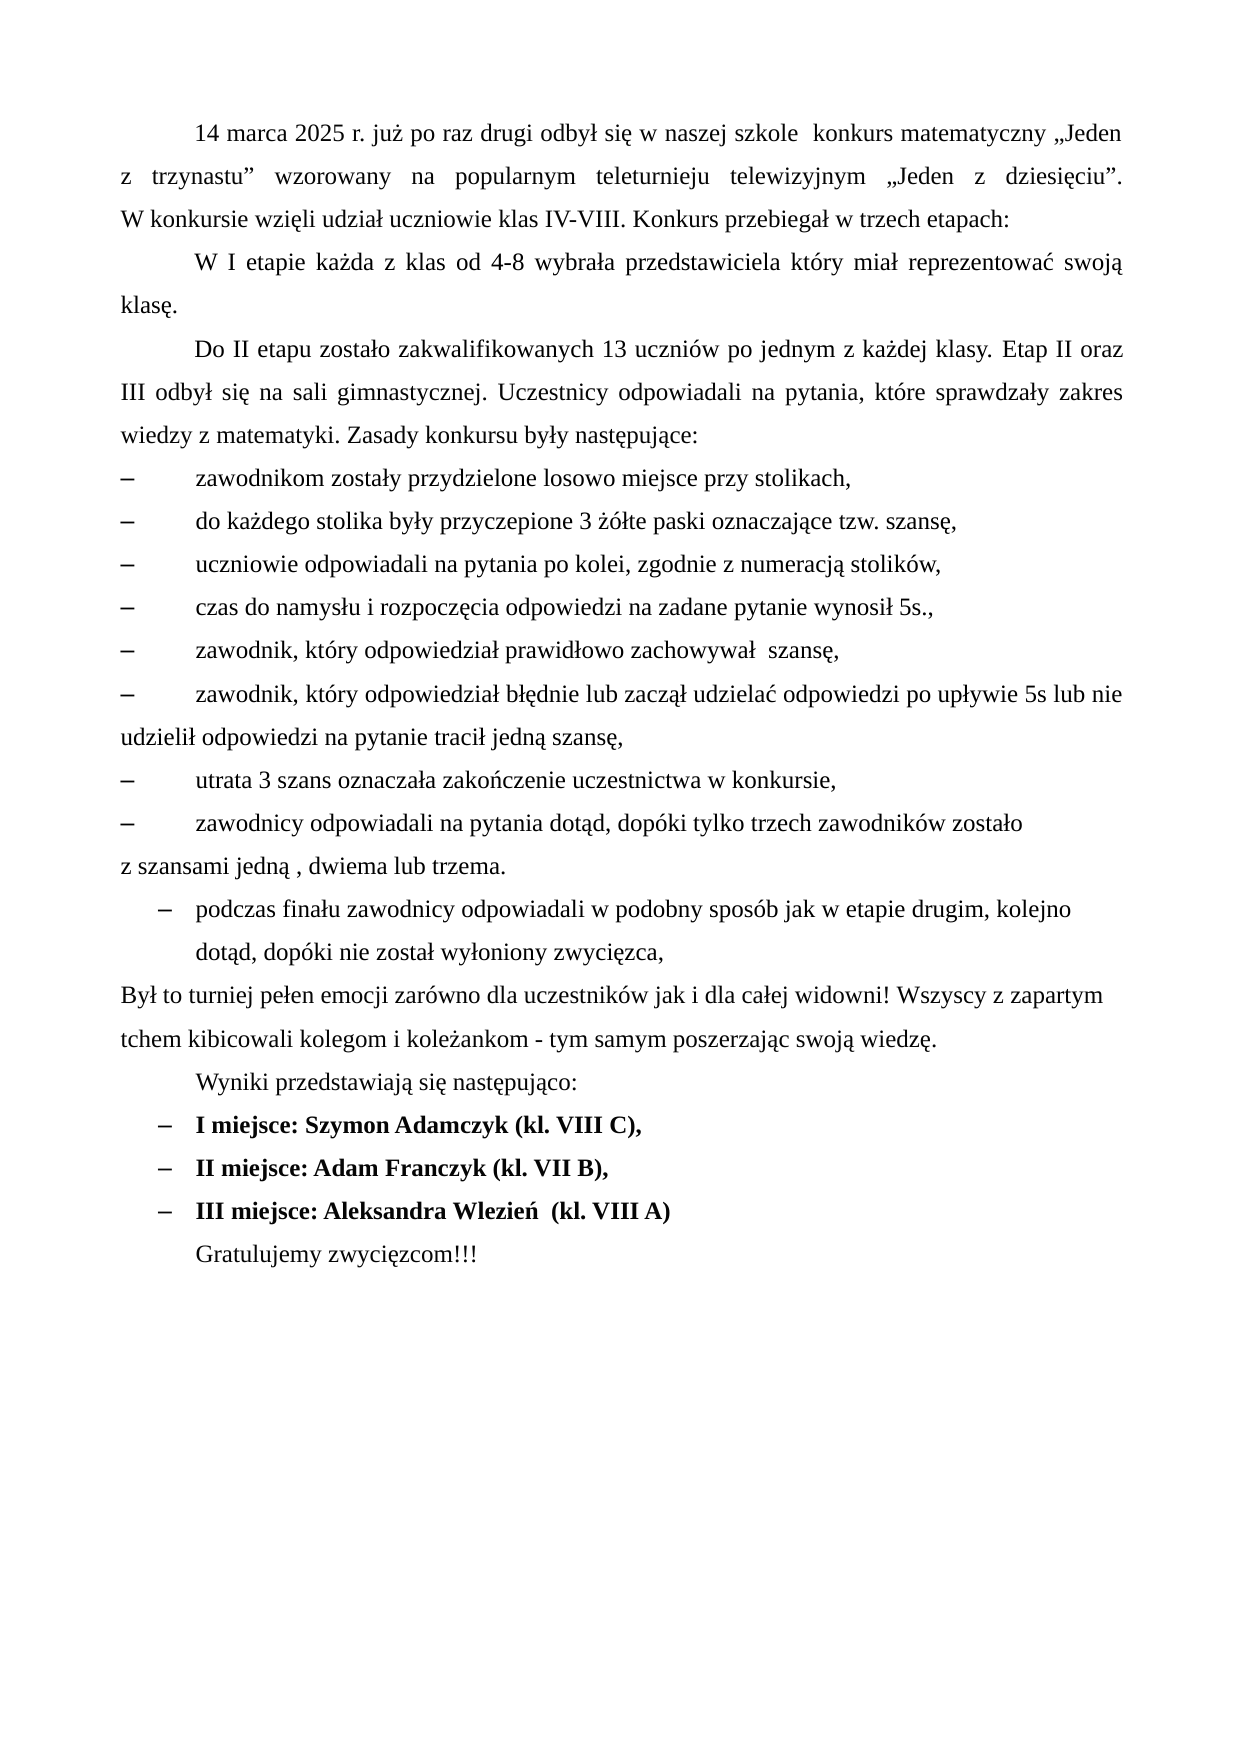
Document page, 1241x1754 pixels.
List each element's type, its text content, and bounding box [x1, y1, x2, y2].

list do każdego stolika były przyczepione 3 żółte paski oznaczające tzw. szansę, [120, 506, 1123, 535]
list czas do namysłu i rozpoczęcia odpowiedzi na zadane pytanie wynosił 5s., [120, 592, 1123, 621]
list III miejsce: Aleksandra Wlezień (kl. VIII A) [158, 1196, 1123, 1225]
list II miejsce: Adam Franczyk (kl. VII B), [158, 1153, 1123, 1182]
list zawodnicy odpowiadali na pytania dotąd, dopóki tylko trzech zawodników zostało [120, 808, 1123, 837]
list zawodnikom zostały przydzielone losowo miejsce przy stolikach, [120, 463, 1123, 492]
text W I etapie każda z klas od 4-8 wybrała przedstawiciela który miał reprezentować swoją klasę. Do II etapu zostało zakwalifikowanych 13 uczniów po jednym z każdej klasy. Etap II oraz III odbył się na sali gimnastycznej. Uczestnicy odpowiadali na pytania, które sprawdzały zakres wiedzy z matematyki. Zasady konkursu były następujące: [120, 247, 1123, 449]
list z szansami jedną , dwiema lub trzema. [120, 851, 1123, 880]
list podczas finału zawodnicy odpowiadali w podobny sposób jak w etapie drugim, kolejno dotąd, dopóki nie został wyłoniony zwycięzca, [158, 894, 1123, 966]
text 14 marca 2025 r. już po raz drugi odbył się w naszej szkole konkurs matematyczny „Jeden z trzynastu” wzorowany na popularnym teleturnieju telewizyjnym „Jeden z dziesięciu”. W konkursie wzięli udział uczniowie klas IV-VIII. Konkurs przebiegał w trzech etapach: [120, 118, 1123, 233]
list utrata 3 szans oznaczała zakończenie uczestnictwa w konkursie, [120, 765, 1123, 794]
list zawodnik, który odpowiedział błędnie lub zaczął udzielać odpowiedzi po upływie 5s lub nie udzielił odpowiedzi na pytanie tracił jedną szansę, [120, 679, 1123, 751]
list zawodnik, który odpowiedział prawidłowo zachowywał szansę, [120, 636, 1123, 664]
list I miejsce: Szymon Adamczyk (kl. VIII C), [158, 1110, 1123, 1139]
list Gratulujemy zwycięzcom!!! [158, 1239, 1123, 1311]
list Wyniki przedstawiają się następująco: [158, 1067, 1123, 1096]
list uczniowie odpowiadali na pytania po kolei, zgodnie z numeracją stolików, [120, 549, 1123, 578]
text Był to turniej pełen emocji zarówno dla uczestników jak i dla całej widowni! Wszyscy z zapartym tchem kibicowali kolegom i koleżankom - tym samym poszerzając swoją wiedzę. [120, 981, 1123, 1052]
